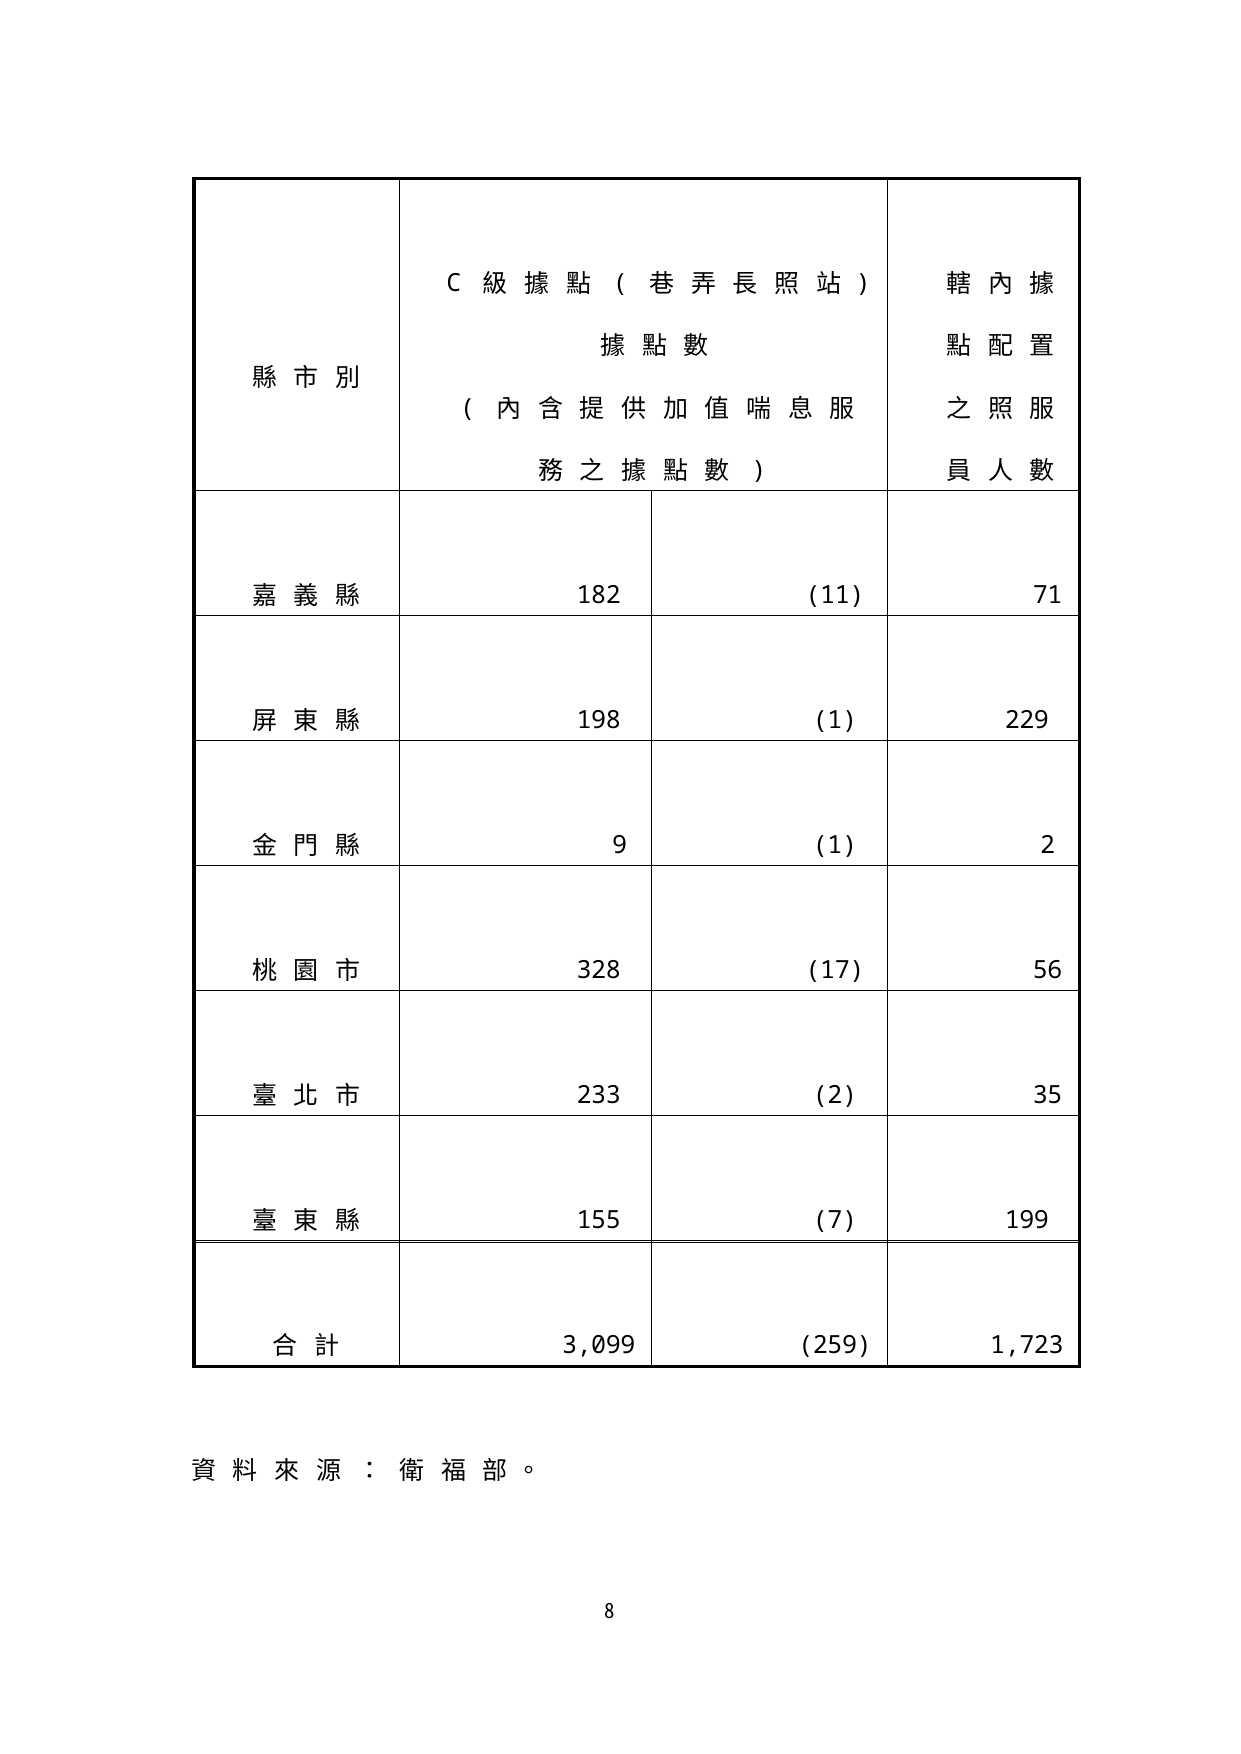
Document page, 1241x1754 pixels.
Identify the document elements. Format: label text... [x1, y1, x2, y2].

table_cell 229 [888, 616, 1078, 740]
table_cell 328 [400, 866, 651, 990]
table_cell 9 [400, 741, 651, 865]
table_cell 屏東縣 [196, 616, 399, 740]
table_cell 3,099 [400, 1243, 651, 1365]
table_cell 56 [888, 866, 1078, 990]
table_cell 桃園市 [196, 866, 399, 990]
table_cell 2 [888, 741, 1078, 865]
table_cell 71 [888, 491, 1078, 615]
table_header 轄內據點配置之照服員人數 [888, 180, 1078, 490]
table_cell 182 [400, 491, 651, 615]
table_header 縣市別 [196, 180, 399, 490]
table_header C級據點(巷弄長照站)據點數 (內含提供加值喘息服務之據點數) [400, 180, 887, 490]
table_cell 合計 [196, 1243, 399, 1365]
table_cell 199 [888, 1116, 1078, 1240]
table_cell 金門縣 [196, 741, 399, 865]
table_cell (17) [652, 866, 887, 990]
table_cell (1) [652, 741, 887, 865]
table_cell 35 [888, 991, 1078, 1115]
table_cell 155 [400, 1116, 651, 1240]
table_cell (259) [652, 1243, 887, 1365]
text 資料來源：衛福部。 [183, 1427, 1058, 1490]
table_cell 1,723 [888, 1243, 1078, 1365]
table_cell (2) [652, 991, 887, 1115]
table_cell (1) [652, 616, 887, 740]
table_cell (7) [652, 1116, 887, 1240]
table_cell 臺東縣 [196, 1116, 399, 1240]
table_cell (11) [652, 491, 887, 615]
table_cell 233 [400, 991, 651, 1115]
table_cell 198 [400, 616, 651, 740]
table_cell 臺北市 [196, 991, 399, 1115]
table_cell 嘉義縣 [196, 491, 399, 615]
